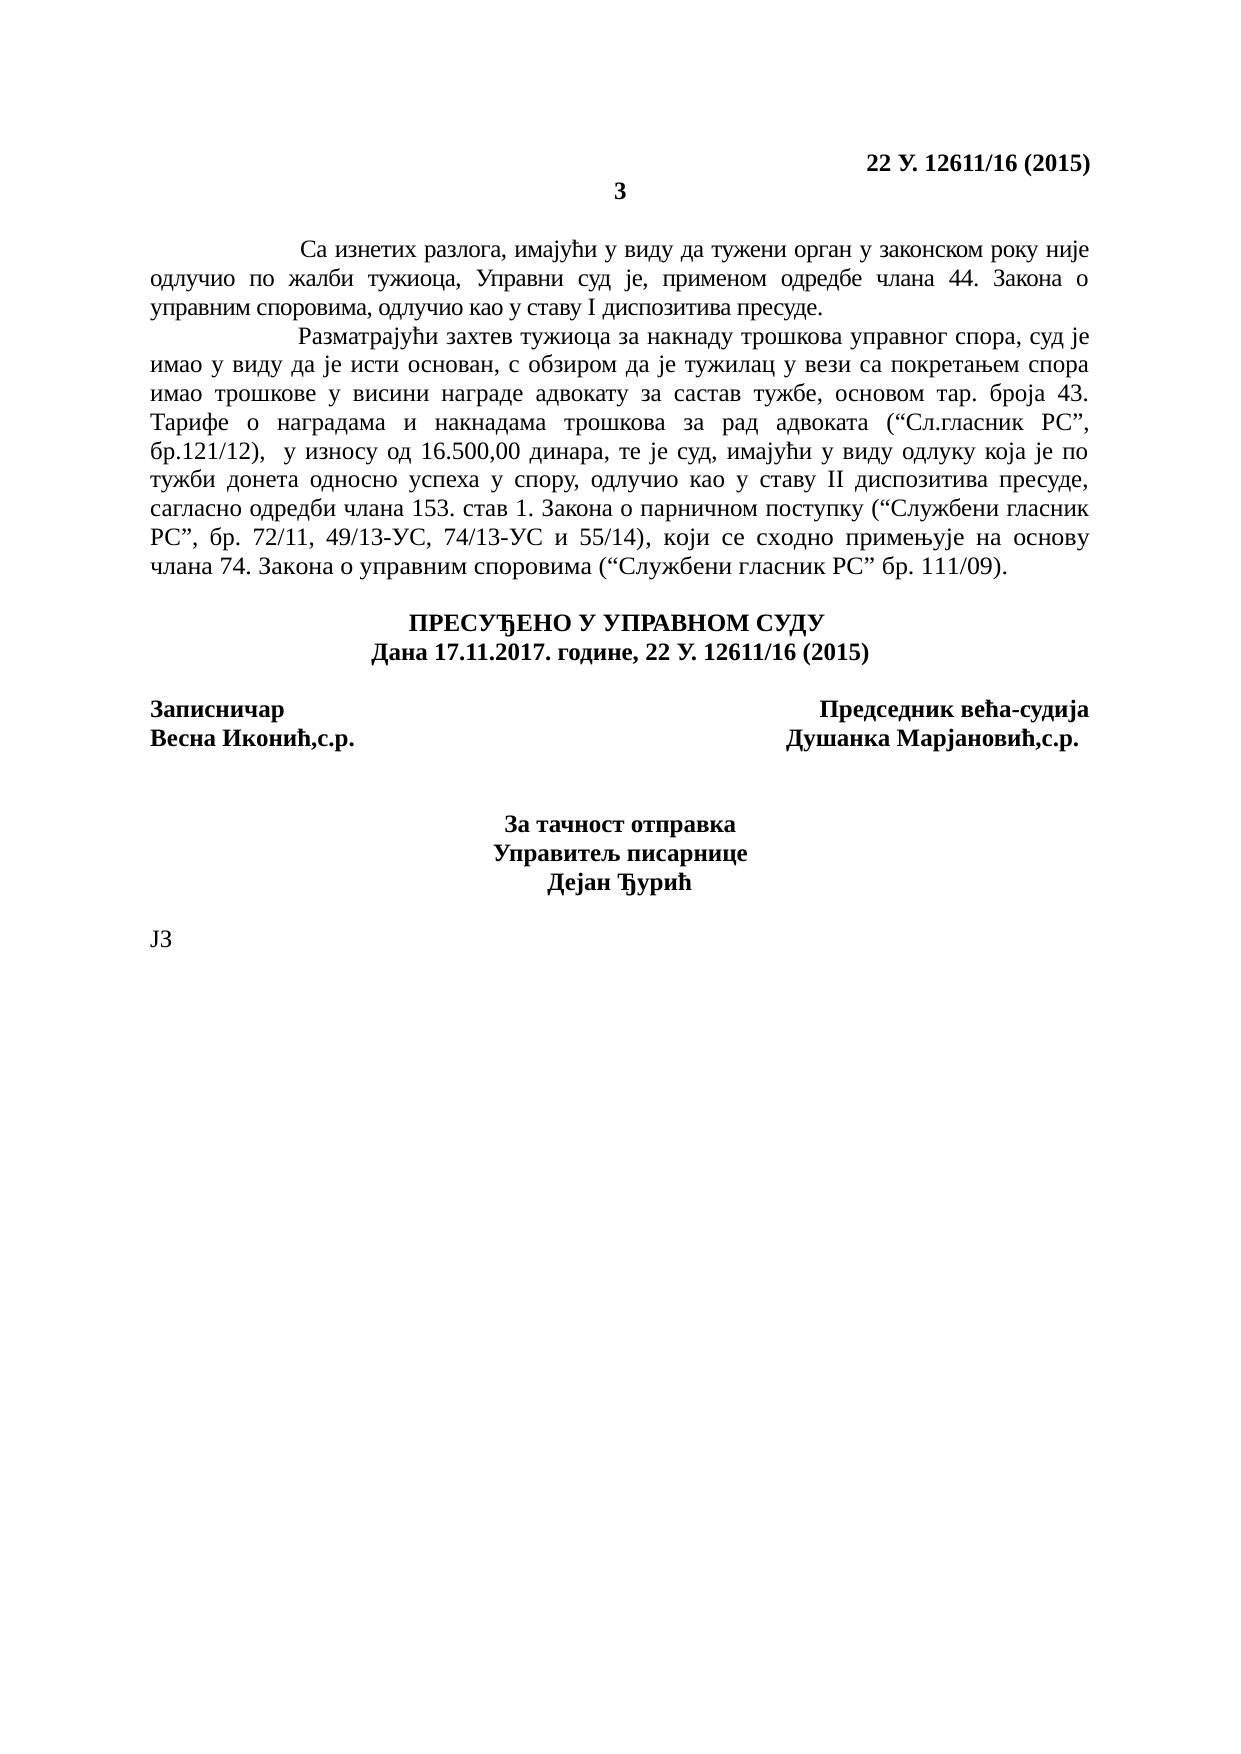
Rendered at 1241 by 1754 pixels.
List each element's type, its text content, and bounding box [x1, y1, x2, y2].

text Разматрајући захтев тужиоца за накнаду трошкова управног спора, суд је имао у виду да је исти основан, с обзиром да је тужилац у вези са покретањем спора имао трошкове у висини награде адвокату за састав тужбе, основом тар. броја 43. Тарифе о наградама и накнадама трошкова за рад адвоката (“Сл.гласник РС”, бр.121/12), у износу од 16.500,00 динара, те је суд, имајући у виду одлуку која је по тужби донета односно успеха у спору, одлучио као у ставу II диспозитива пресуде, сагласно одредби члана 153. став 1. Закона о парничном поступку (“Службени гласник РС”, бр. 72/11, 49/13-УС, 74/13-УС и 55/14), који се сходно примењује на основу члана 74. Закона о управним споровима (“Службени гласник РС” бр. 111/09). [150, 321, 1090, 579]
text Дана 17.11.2017. године, 22 У. 12611/16 (2015) [150, 637, 1090, 666]
text ЈЗ [150, 924, 1089, 953]
text Са изнетих разлога, имајући у виду да тужени орган у законском року није одлучио по жалби тужиоца, Управни суд је, применом одредбе члана 44. Закона о управним споровима, одлучио као у ставу I диспозитива пресуде. [150, 234, 1090, 321]
text За тачност отправка [150, 809, 1090, 838]
text Весна Иконић,с.р. Душанка Марјановић,с.р. [150, 723, 1090, 752]
text ПРЕСУЂЕНО У УПРАВНОМ СУДУ [150, 608, 1090, 637]
text Дејан Ђурић [150, 867, 1089, 896]
text Записничар Председник већа-судија [150, 694, 1090, 723]
text Управитељ писарнице [150, 838, 1090, 867]
